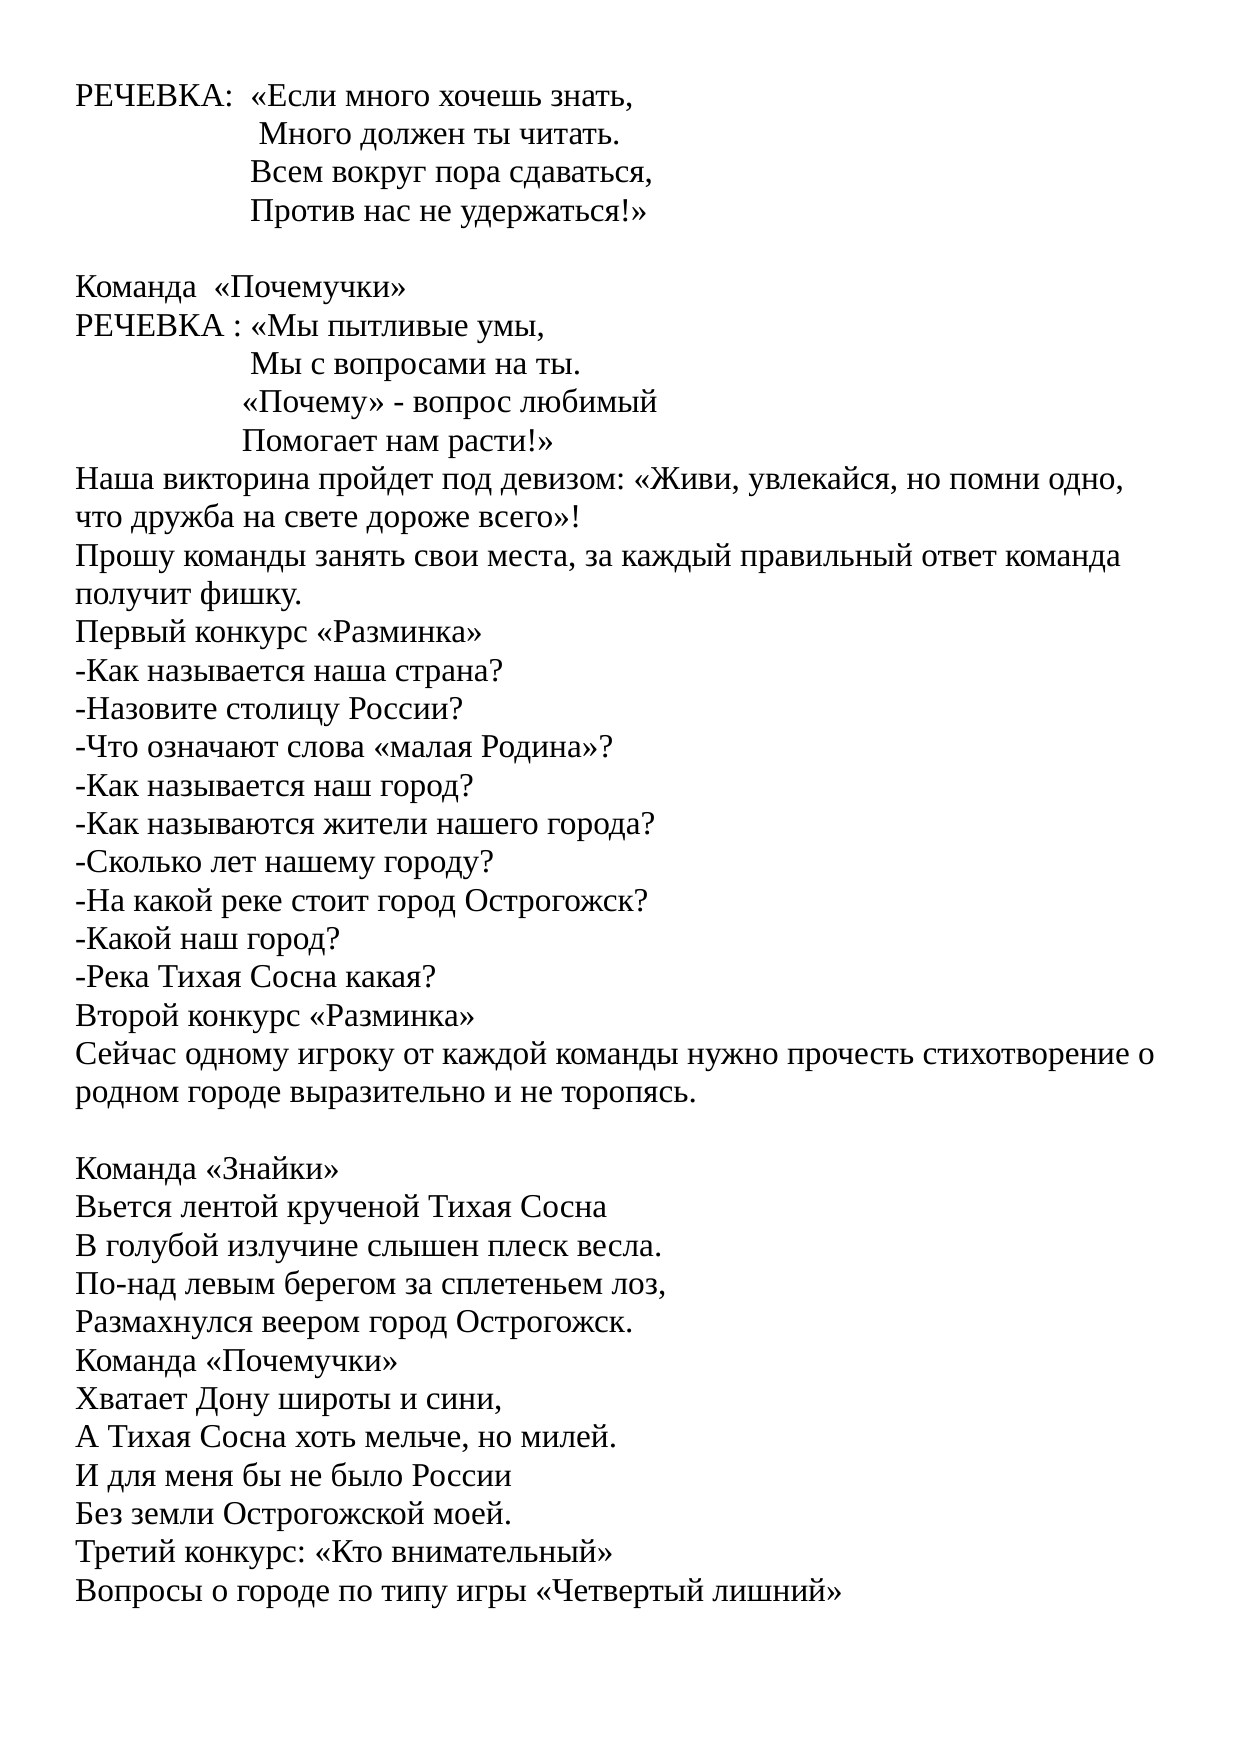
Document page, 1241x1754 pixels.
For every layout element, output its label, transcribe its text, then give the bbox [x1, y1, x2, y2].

text Всем вокруг пора сдаваться, [75, 152, 1165, 190]
text -Река Тихая Сосна какая? [75, 957, 1165, 995]
text Помогает нам расти!» [75, 420, 1165, 458]
text -Что означают слова «малая Родина»? [75, 727, 1165, 765]
text Без земли Острогожской моей. [75, 1493, 1165, 1532]
text Третий конкурс: «Кто внимательный» [75, 1532, 1165, 1570]
text Много должен ты читать. [75, 113, 1165, 152]
text Против нас не удержаться!» [75, 190, 1165, 228]
text В голубой излучине слышен плеск весла. [75, 1225, 1165, 1263]
text -Сколько лет нашему городу? [75, 842, 1165, 880]
text Мы с вопросами на ты. [75, 343, 1165, 382]
text Размахнулся веером город Острогожск. [75, 1302, 1165, 1340]
text РЕЧЕВКА : «Мы пытливые умы, [75, 305, 1165, 343]
text -Как называется наша страна? [75, 650, 1165, 688]
text А Тихая Сосна хоть мельче, но милей. [75, 1417, 1165, 1455]
text Вьется лентой крученой Тихая Сосна [75, 1187, 1165, 1225]
text -Как называется наш город? [75, 765, 1165, 803]
text Команда «Знайки» [75, 1148, 1165, 1187]
text И для меня бы не было России [75, 1455, 1165, 1493]
text -Назовите столицу России? [75, 688, 1165, 727]
text Команда «Почемучки» [75, 1340, 1165, 1378]
text Вопросы о городе по типу игры «Четвертый лишний» [75, 1570, 1165, 1608]
text «Почему» - вопрос любимый [75, 382, 1165, 420]
text -Какой наш город? [75, 918, 1165, 957]
text Хватает Дону широты и сини, [75, 1378, 1165, 1417]
text Прошу команды занять свои места, за каждый правильный ответ команда получит фишку. [75, 535, 1165, 612]
text Сейчас одному игроку от каждой команды нужно прочесть стихотворение о родном городе выразительно и не торопясь. [75, 1033, 1165, 1110]
text Первый конкурс «Разминка» [75, 612, 1165, 650]
text РЕЧЕВКА: «Если много хочешь знать, [75, 75, 1165, 113]
text Команда «Почемучки» [75, 267, 1165, 305]
text По-над левым берегом за сплетеньем лоз, [75, 1263, 1165, 1302]
text -На какой реке стоит город Острогожск? [75, 880, 1165, 918]
text Наша викторина пройдет под девизом: «Живи, увлекайся, но помни одно, что дружба на свете дороже всего»! [75, 458, 1165, 535]
text -Как называются жители нашего города? [75, 803, 1165, 842]
text Второй конкурс «Разминка» [75, 995, 1165, 1033]
